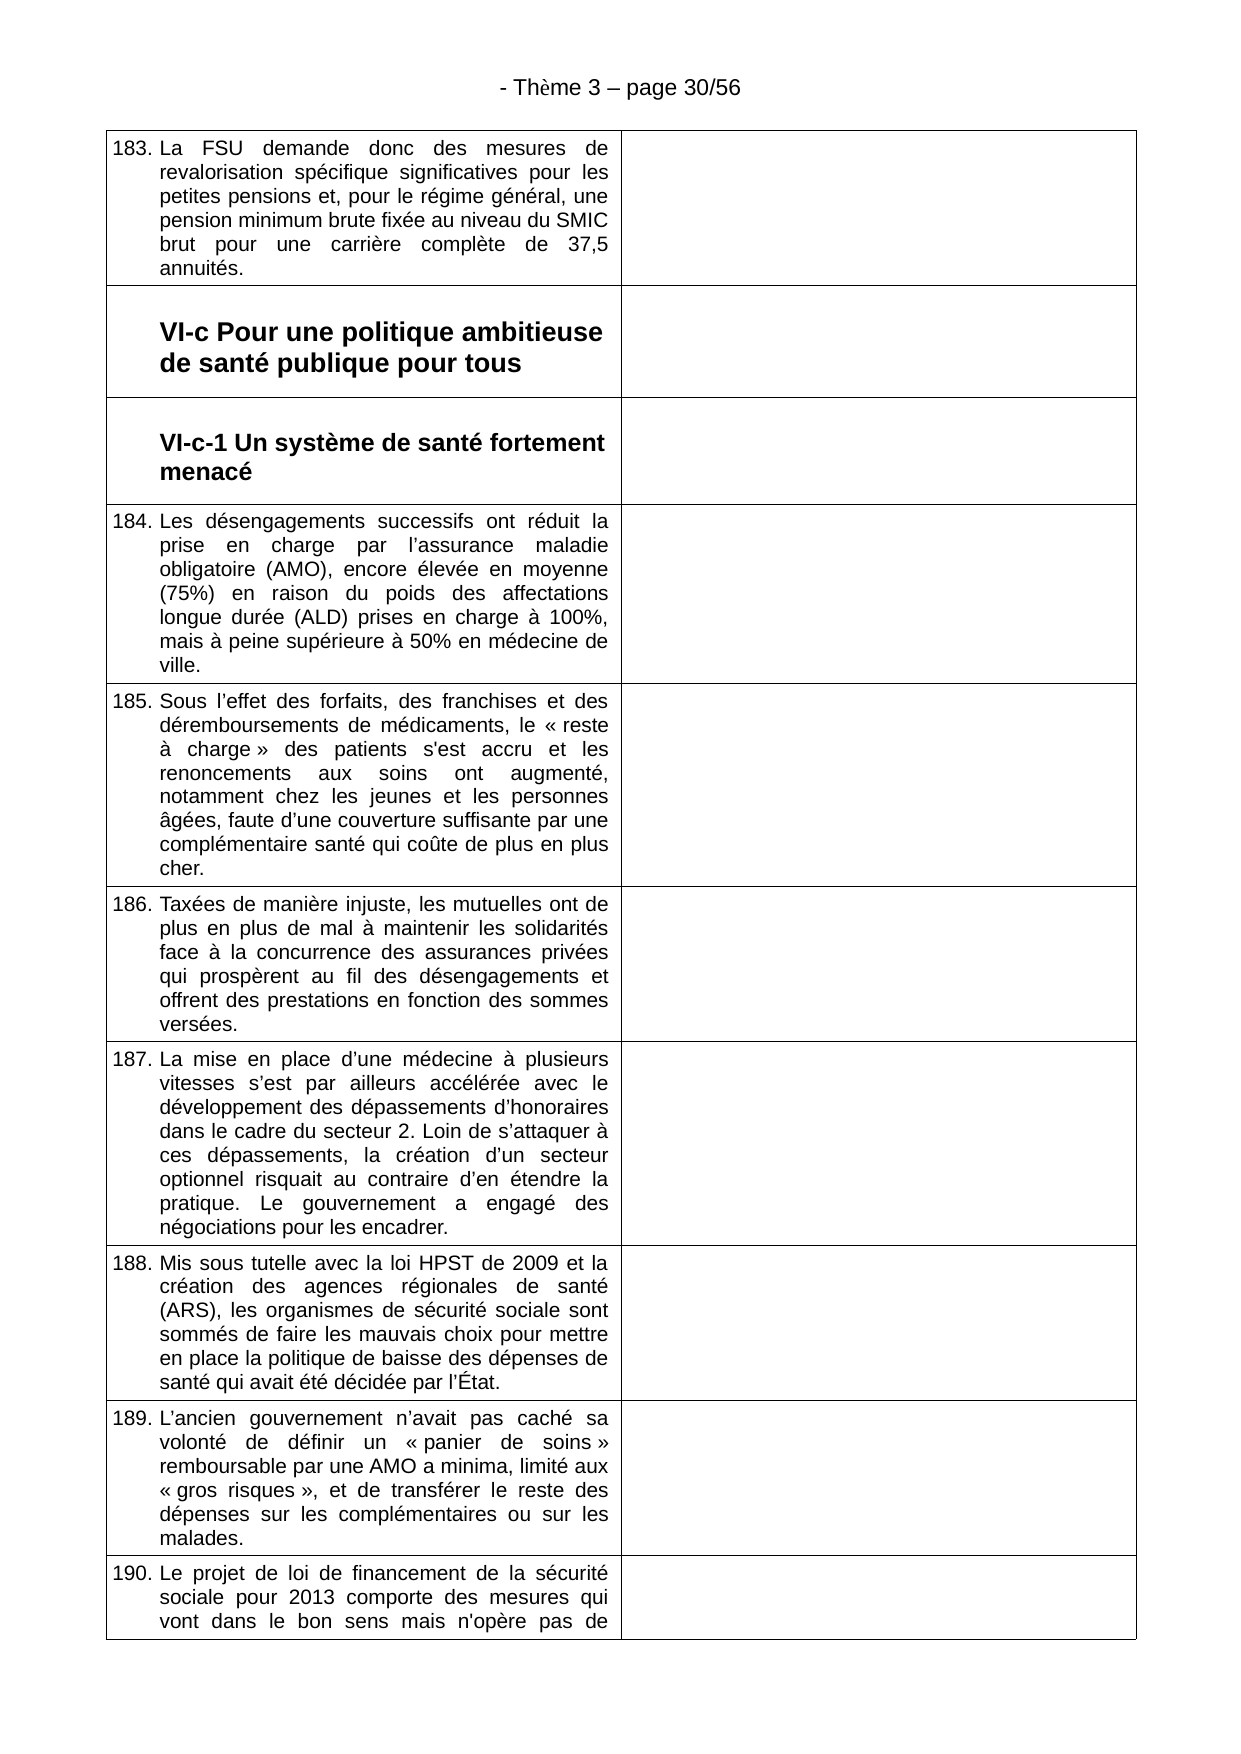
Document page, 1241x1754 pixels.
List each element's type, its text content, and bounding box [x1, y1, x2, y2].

table_cell [622, 505, 1136, 683]
table_cell [622, 1042, 1136, 1244]
table_cell [622, 1401, 1136, 1555]
table_cell [622, 286, 1136, 397]
table_cell L’ancien gouvernement n’avait pas caché sa volonté de définir un « panier de soins » remboursable par une AMO a minima, limité aux « gros risques », et de transférer le reste des dépenses sur les complémentaires ou sur les malades. [107, 1401, 621, 1555]
table_cell VI-c-1 Un système de santé fortement menacé [107, 398, 621, 503]
table_cell [622, 1556, 1136, 1638]
table_cell VI-c Pour une politique ambitieuse de santé publique pour tous [107, 286, 621, 397]
table_cell Taxées de manière injuste, les mutuelles ont de plus en plus de mal à maintenir les solidarités face à la concurrence des assurances privées qui prospèrent au fil des désengagements et offrent des prestations en fonction des sommes versées. [107, 887, 621, 1041]
table_cell [622, 684, 1136, 886]
table_cell La FSU demande donc des mesures de revalorisation spécifique significatives pour les petites pensions et, pour le régime général, une pension minimum brute fixée au niveau du SMIC brut pour une carrière complète de 37,5 annuités. [107, 131, 621, 285]
table_cell Le projet de loi de financement de la sécurité sociale pour 2013 comporte des mesures qui vont dans le bon sens mais n'opère pas de [107, 1556, 621, 1638]
table_cell [622, 398, 1136, 503]
table_cell Sous l’effet des forfaits, des franchises et des déremboursements de médicaments, le « reste à charge » des patients s'est accru et les renoncements aux soins ont augmenté, notamment chez les jeunes et les personnes âgées, faute d’une couverture suffisante par une complémentaire santé qui coûte de plus en plus cher. [107, 684, 621, 886]
table_cell [622, 887, 1136, 1041]
table_cell Les désengagements successifs ont réduit la prise en charge par l’assurance maladie obligatoire (AMO), encore élevée en moyenne (75%) en raison du poids des affectations longue durée (ALD) prises en charge à 100%, mais à peine supérieure à 50% en médecine de ville. [107, 505, 621, 683]
table_cell La mise en place d’une médecine à plusieurs vitesses s’est par ailleurs accélérée avec le développement des dépassements d’honoraires dans le cadre du secteur 2. Loin de s’attaquer à ces dépassements, la création d’un secteur optionnel risquait au contraire d’en étendre la pratique. Le gouvernement a engagé des négociations pour les encadrer. [107, 1042, 621, 1244]
table_cell [622, 1246, 1136, 1400]
table_cell [622, 131, 1136, 285]
table_cell Mis sous tutelle avec la loi HPST de 2009 et la création des agences régionales de santé (ARS), les organismes de sécurité sociale sont sommés de faire les mauvais choix pour mettre en place la politique de baisse des dépenses de santé qui avait été décidée par l’État. [107, 1246, 621, 1400]
